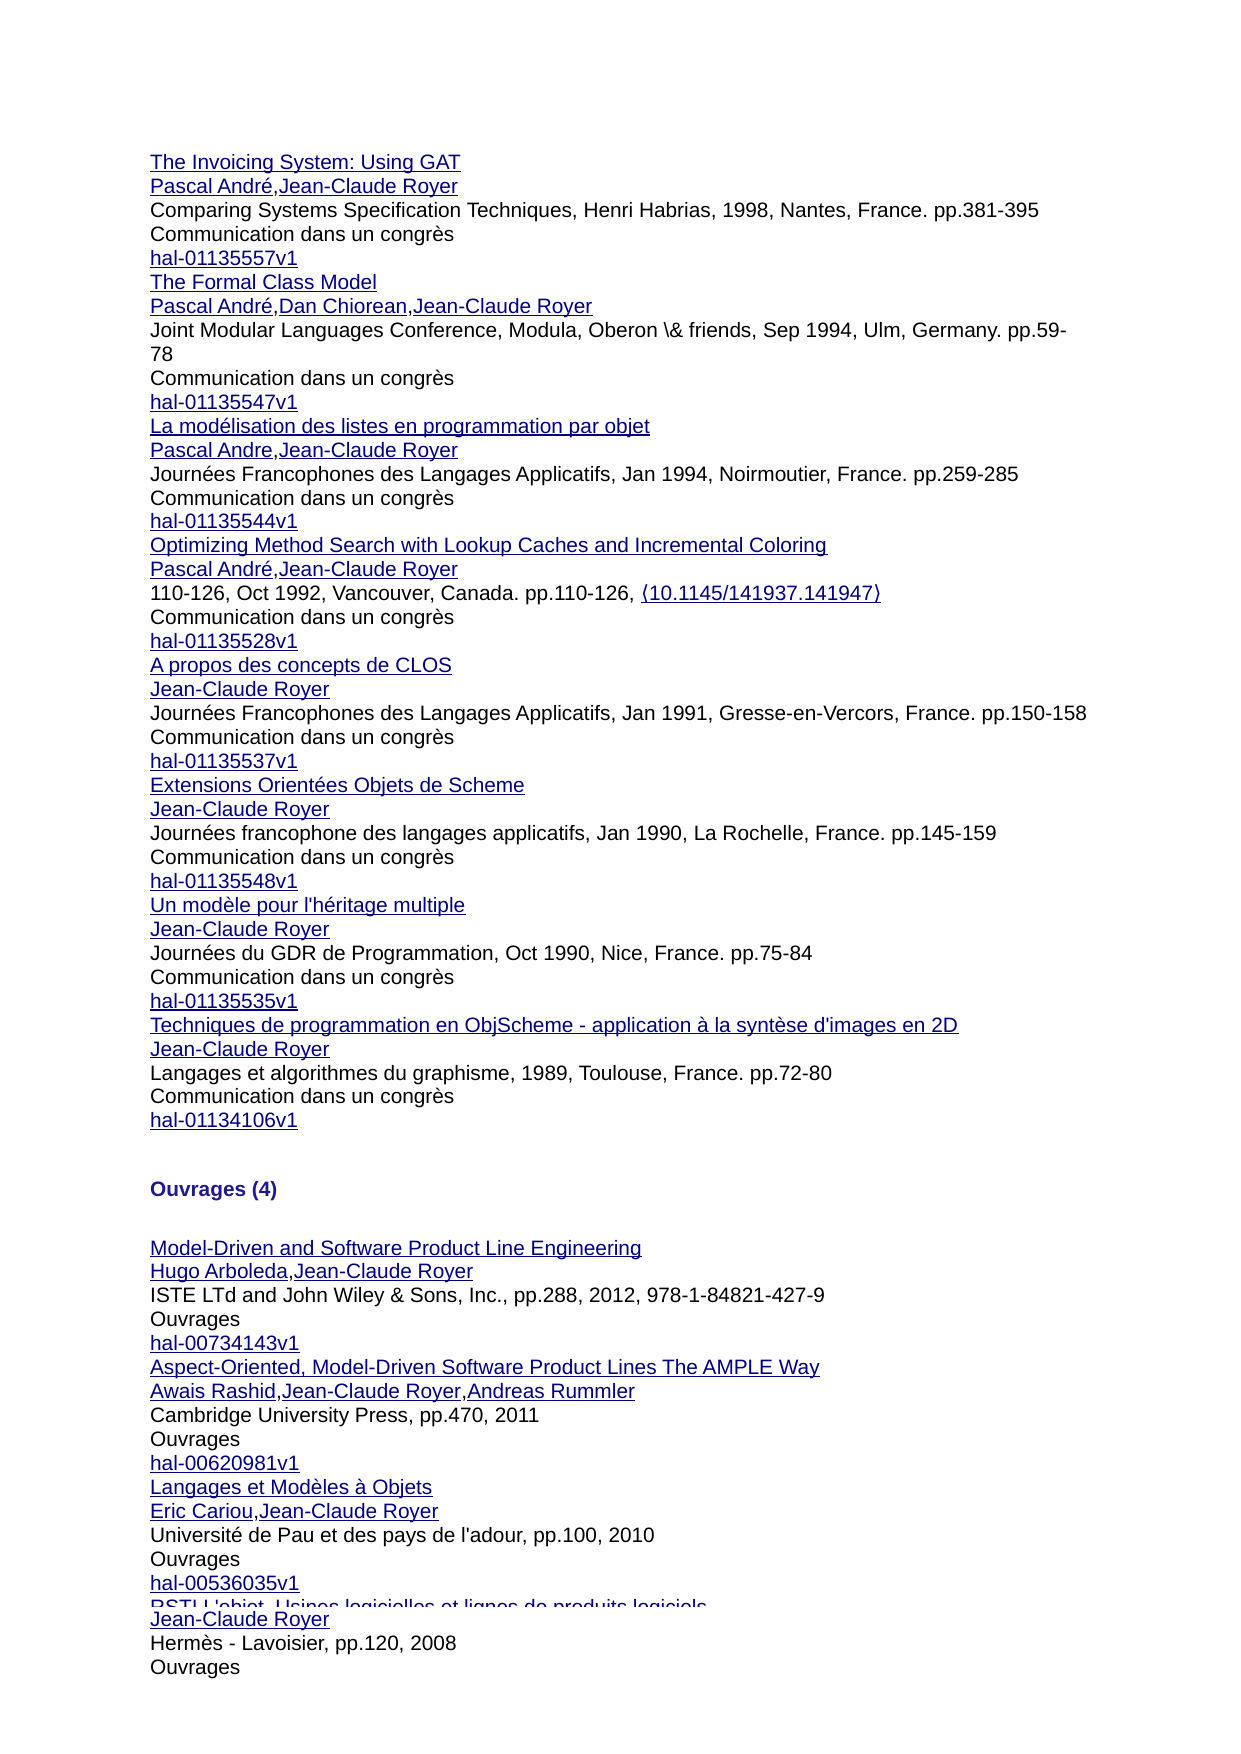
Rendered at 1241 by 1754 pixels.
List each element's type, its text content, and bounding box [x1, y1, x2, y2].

table_header Model-Driven and Software Product Line Engineering Hugo Arboleda,Jean-Claude Royer ISTE LTd and John Wiley & Sons, Inc., pp.288, 2012, 978-1-84821-427-9 Ouvrages hal-00734143v1 [150, 1235, 1090, 1355]
subtitle Ouvrages (4) [150, 1177, 1090, 1201]
table_cell Langages et Modèles à Objets Eric Cariou,Jean-Claude Royer Université de Pau et des pays de l'adour, pp.100, 2010 Ouvrages hal-00536035v1 [150, 1475, 1090, 1595]
table_cell Aspect-Oriented, Model-Driven Software Product Lines The AMPLE Way Awais Rashid,Jean-Claude Royer,Andreas Rummler Cambridge University Press, pp.470, 2011 Ouvrages hal-00620981v1 [150, 1355, 1090, 1475]
table_cell Optimizing Method Search with Lookup Caches and Incremental Coloring Pascal André,Jean-Claude Royer 110-126, Oct 1992, Vancouver, Canada. pp.110-126, ⟨10.1145/141937.141947⟩ Communication dans un congrès hal-01135528v1 [150, 533, 1090, 653]
table_cell RSTI L'objet, Usines logicielles et lignes de produits logiciels Jean-Claude Royer Hermès - Lavoisier, pp.120, 2008 Ouvrages [150, 1595, 1090, 1679]
table_cell La modélisation des listes en programmation par objet Pascal Andre,Jean-Claude Royer Journées Francophones des Langages Applicatifs, Jan 1994, Noirmoutier, France. pp.259-285 Communication dans un congrès hal-01135544v1 [150, 414, 1090, 533]
table_cell A propos des concepts de CLOS Jean-Claude Royer Journées Francophones des Langages Applicatifs, Jan 1991, Gresse-en-Vercors, France. pp.150-158 Communication dans un congrès hal-01135537v1 [150, 653, 1090, 773]
table_cell The Invoicing System: Using GAT Pascal André,Jean-Claude Royer Comparing Systems Specification Techniques, Henri Habrias, 1998, Nantes, France. pp.381-395 Communication dans un congrès hal-01135557v1 [150, 150, 1090, 270]
table_cell The Formal Class Model Pascal André,Dan Chiorean,Jean-Claude Royer Joint Modular Languages Conference, Modula, Oberon \& friends, Sep 1994, Ulm, Germany. pp.59-78 Communication dans un congrès hal-01135547v1 [150, 270, 1090, 413]
table_cell Un modèle pour l'héritage multiple Jean-Claude Royer Journées du GDR de Programmation, Oct 1990, Nice, France. pp.75-84 Communication dans un congrès hal-01135535v1 [150, 893, 1090, 1012]
table_cell Extensions Orientées Objets de Scheme Jean-Claude Royer Journées francophone des langages applicatifs, Jan 1990, La Rochelle, France. pp.145-159 Communication dans un congrès hal-01135548v1 [150, 773, 1090, 893]
table_cell Techniques de programmation en ObjScheme - application à la syntèse d'images en 2D Jean-Claude Royer Langages et algorithmes du graphisme, 1989, Toulouse, France. pp.72-80 Communication dans un congrès hal-01134106v1 [150, 1013, 1090, 1132]
